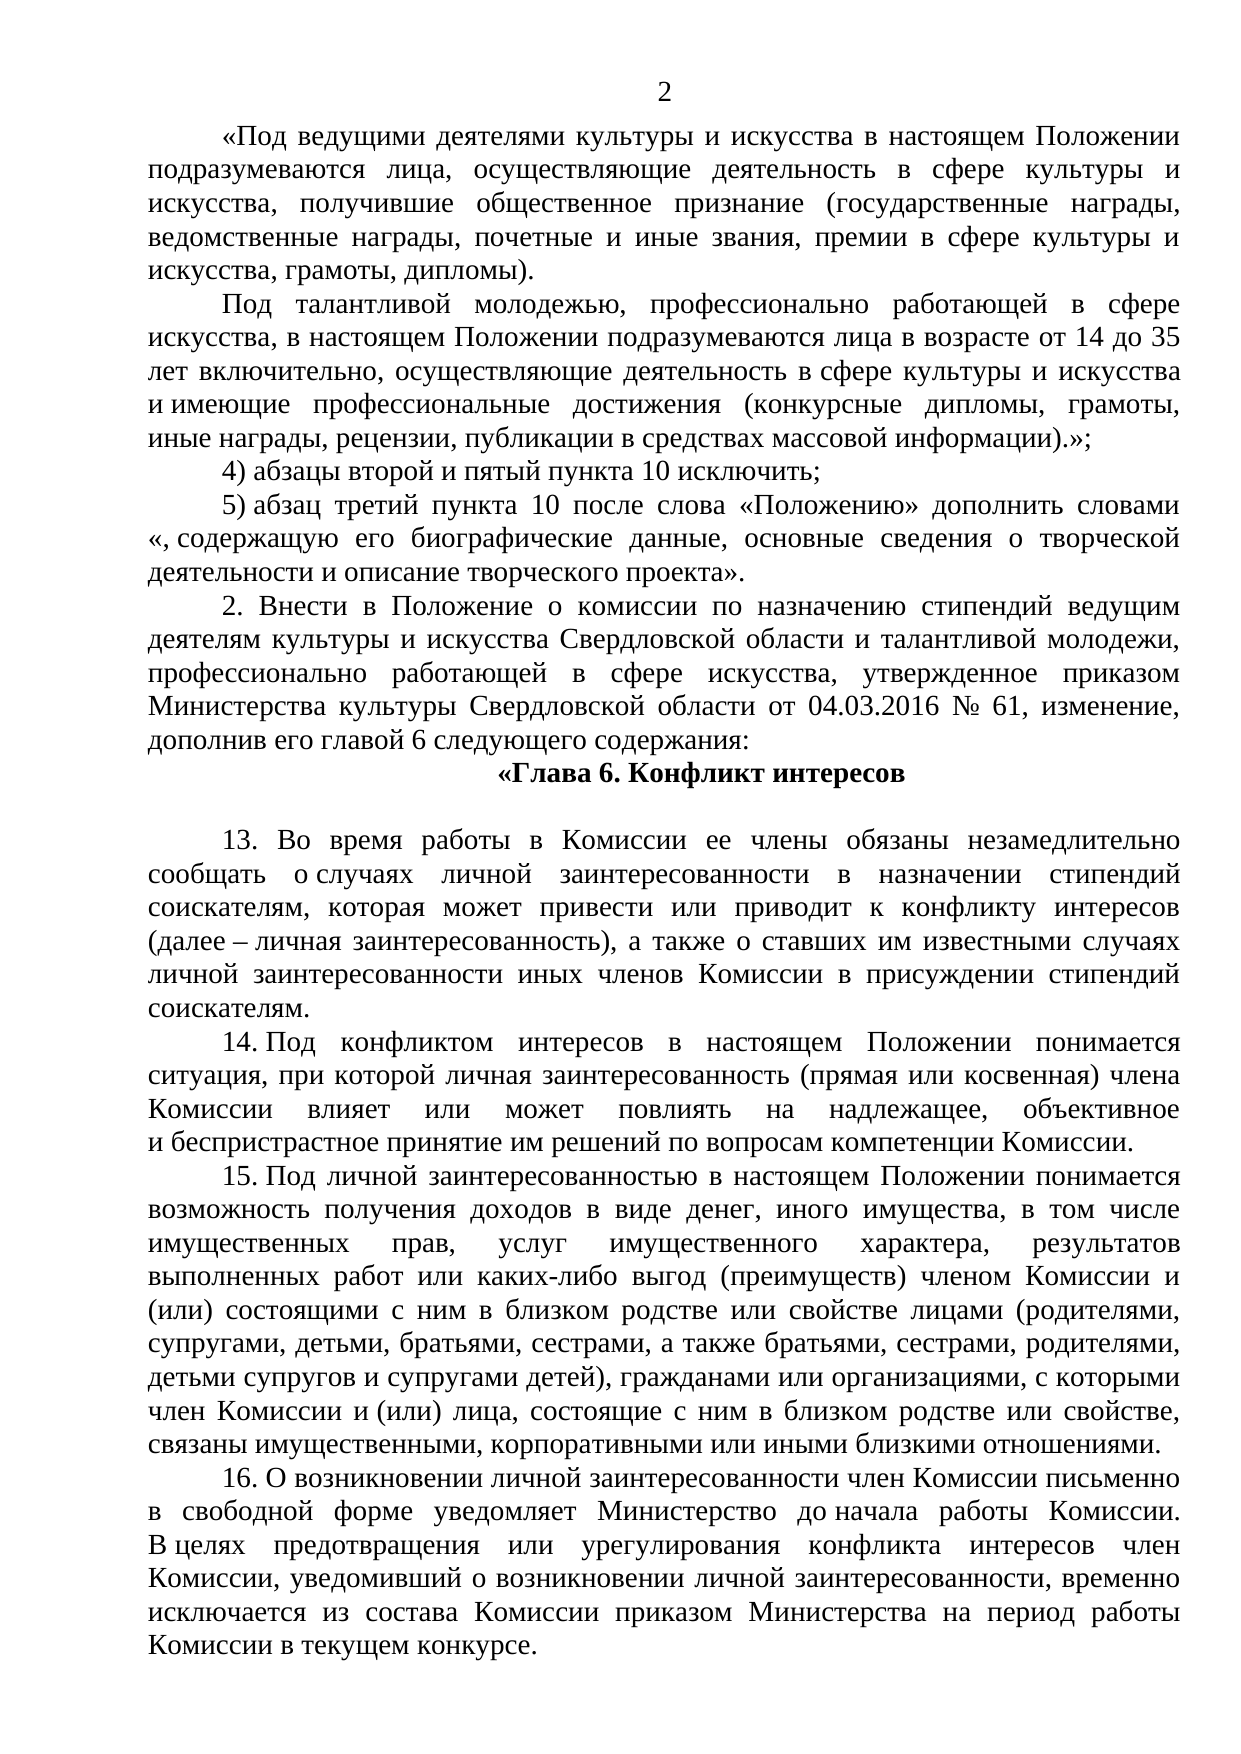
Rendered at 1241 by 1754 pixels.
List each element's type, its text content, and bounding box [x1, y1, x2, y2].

text 13. Во время работы в Комиссии ее члены обязаны незамедлительно сообщать о случаях личной заинтересованности в назначении стипендий соискателям, которая может привести или приводит к конфликту интересов (далее – личная заинтересованность), а также о ставших им известными случаях личной заинтересованности иных членов Комиссии в присуждении стипендий соискателям. [148, 822, 1181, 1024]
text Под талантливой молодежью, профессионально работающей в сфере искусства, в настоящем Положении подразумеваются лица в возрасте от 14 до 35 лет включительно, осуществляющие деятельность в сфере культуры и искусства и имеющие профессиональные достижения (конкурсные дипломы, грамоты, иные награды, рецензии, публикации в средствах массовой информации).»; [148, 286, 1181, 453]
text 5) абзац третий пункта 10 после слова «Положению» дополнить словами «, содержащую его биографические данные, основные сведения о творческой деятельности и описание творческого проекта». [148, 487, 1181, 588]
text 15. Под личной заинтересованностью в настоящем Положении понимается возможность получения доходов в виде денег, иного имущества, в том числе имущественных прав, услуг имущественного характера, результатов выполненных работ или каких-либо выгод (преимуществ) членом Комиссии и (или) состоящими с ним в близком родстве или свойстве лицами (родителями, супругами, детьми, братьями, сестрами, а также братьями, сестрами, родителями, детьми супругов и супругами детей), гражданами или организациями, с которыми член Комиссии и (или) лица, состоящие с ним в близком родстве или свойстве, связаны имущественными, корпоративными или иными близкими отношениями. [148, 1158, 1181, 1460]
text 16. О возникновении личной заинтересованности член Комиссии письменно в свободной форме уведомляет Министерство до начала работы Комиссии. В целях предотвращения или урегулирования конфликта интересов член Комиссии, уведомивший о возникновении личной заинтересованности, временно исключается из состава Комиссии приказом Министерства на период работы Комиссии в текущем конкурсе. [148, 1460, 1181, 1661]
text «Под ведущими деятелями культуры и искусства в настоящем Положении подразумеваются лица, осуществляющие деятельность в сфере культуры и искусства, получившие общественное признание (государственные награды, ведомственные награды, почетные и иные звания, премии в сфере культуры и искусства, грамоты, дипломы). [148, 118, 1181, 286]
text «Глава 6. Конфликт интересов [148, 755, 1181, 789]
text 14. Под конфликтом интересов в настоящем Положении понимается ситуация, при которой личная заинтересованность (прямая или косвенная) члена Комиссии влияет или может повлиять на надлежащее, объективное и беспристрастное принятие им решений по вопросам компетенции Комиссии. [148, 1024, 1181, 1158]
text 4) абзацы второй и пятый пункта 10 исключить; [148, 453, 1181, 487]
text 2. Внести в Положение о комиссии по назначению стипендий ведущим деятелям культуры и искусства Свердловской области и талантливой молодежи, профессионально работающей в сфере искусства, утвержденное приказом Министерства культуры Свердловской области от 04.03.2016 № 61, изменение, дополнив его главой 6 следующего содержания: [148, 588, 1181, 755]
